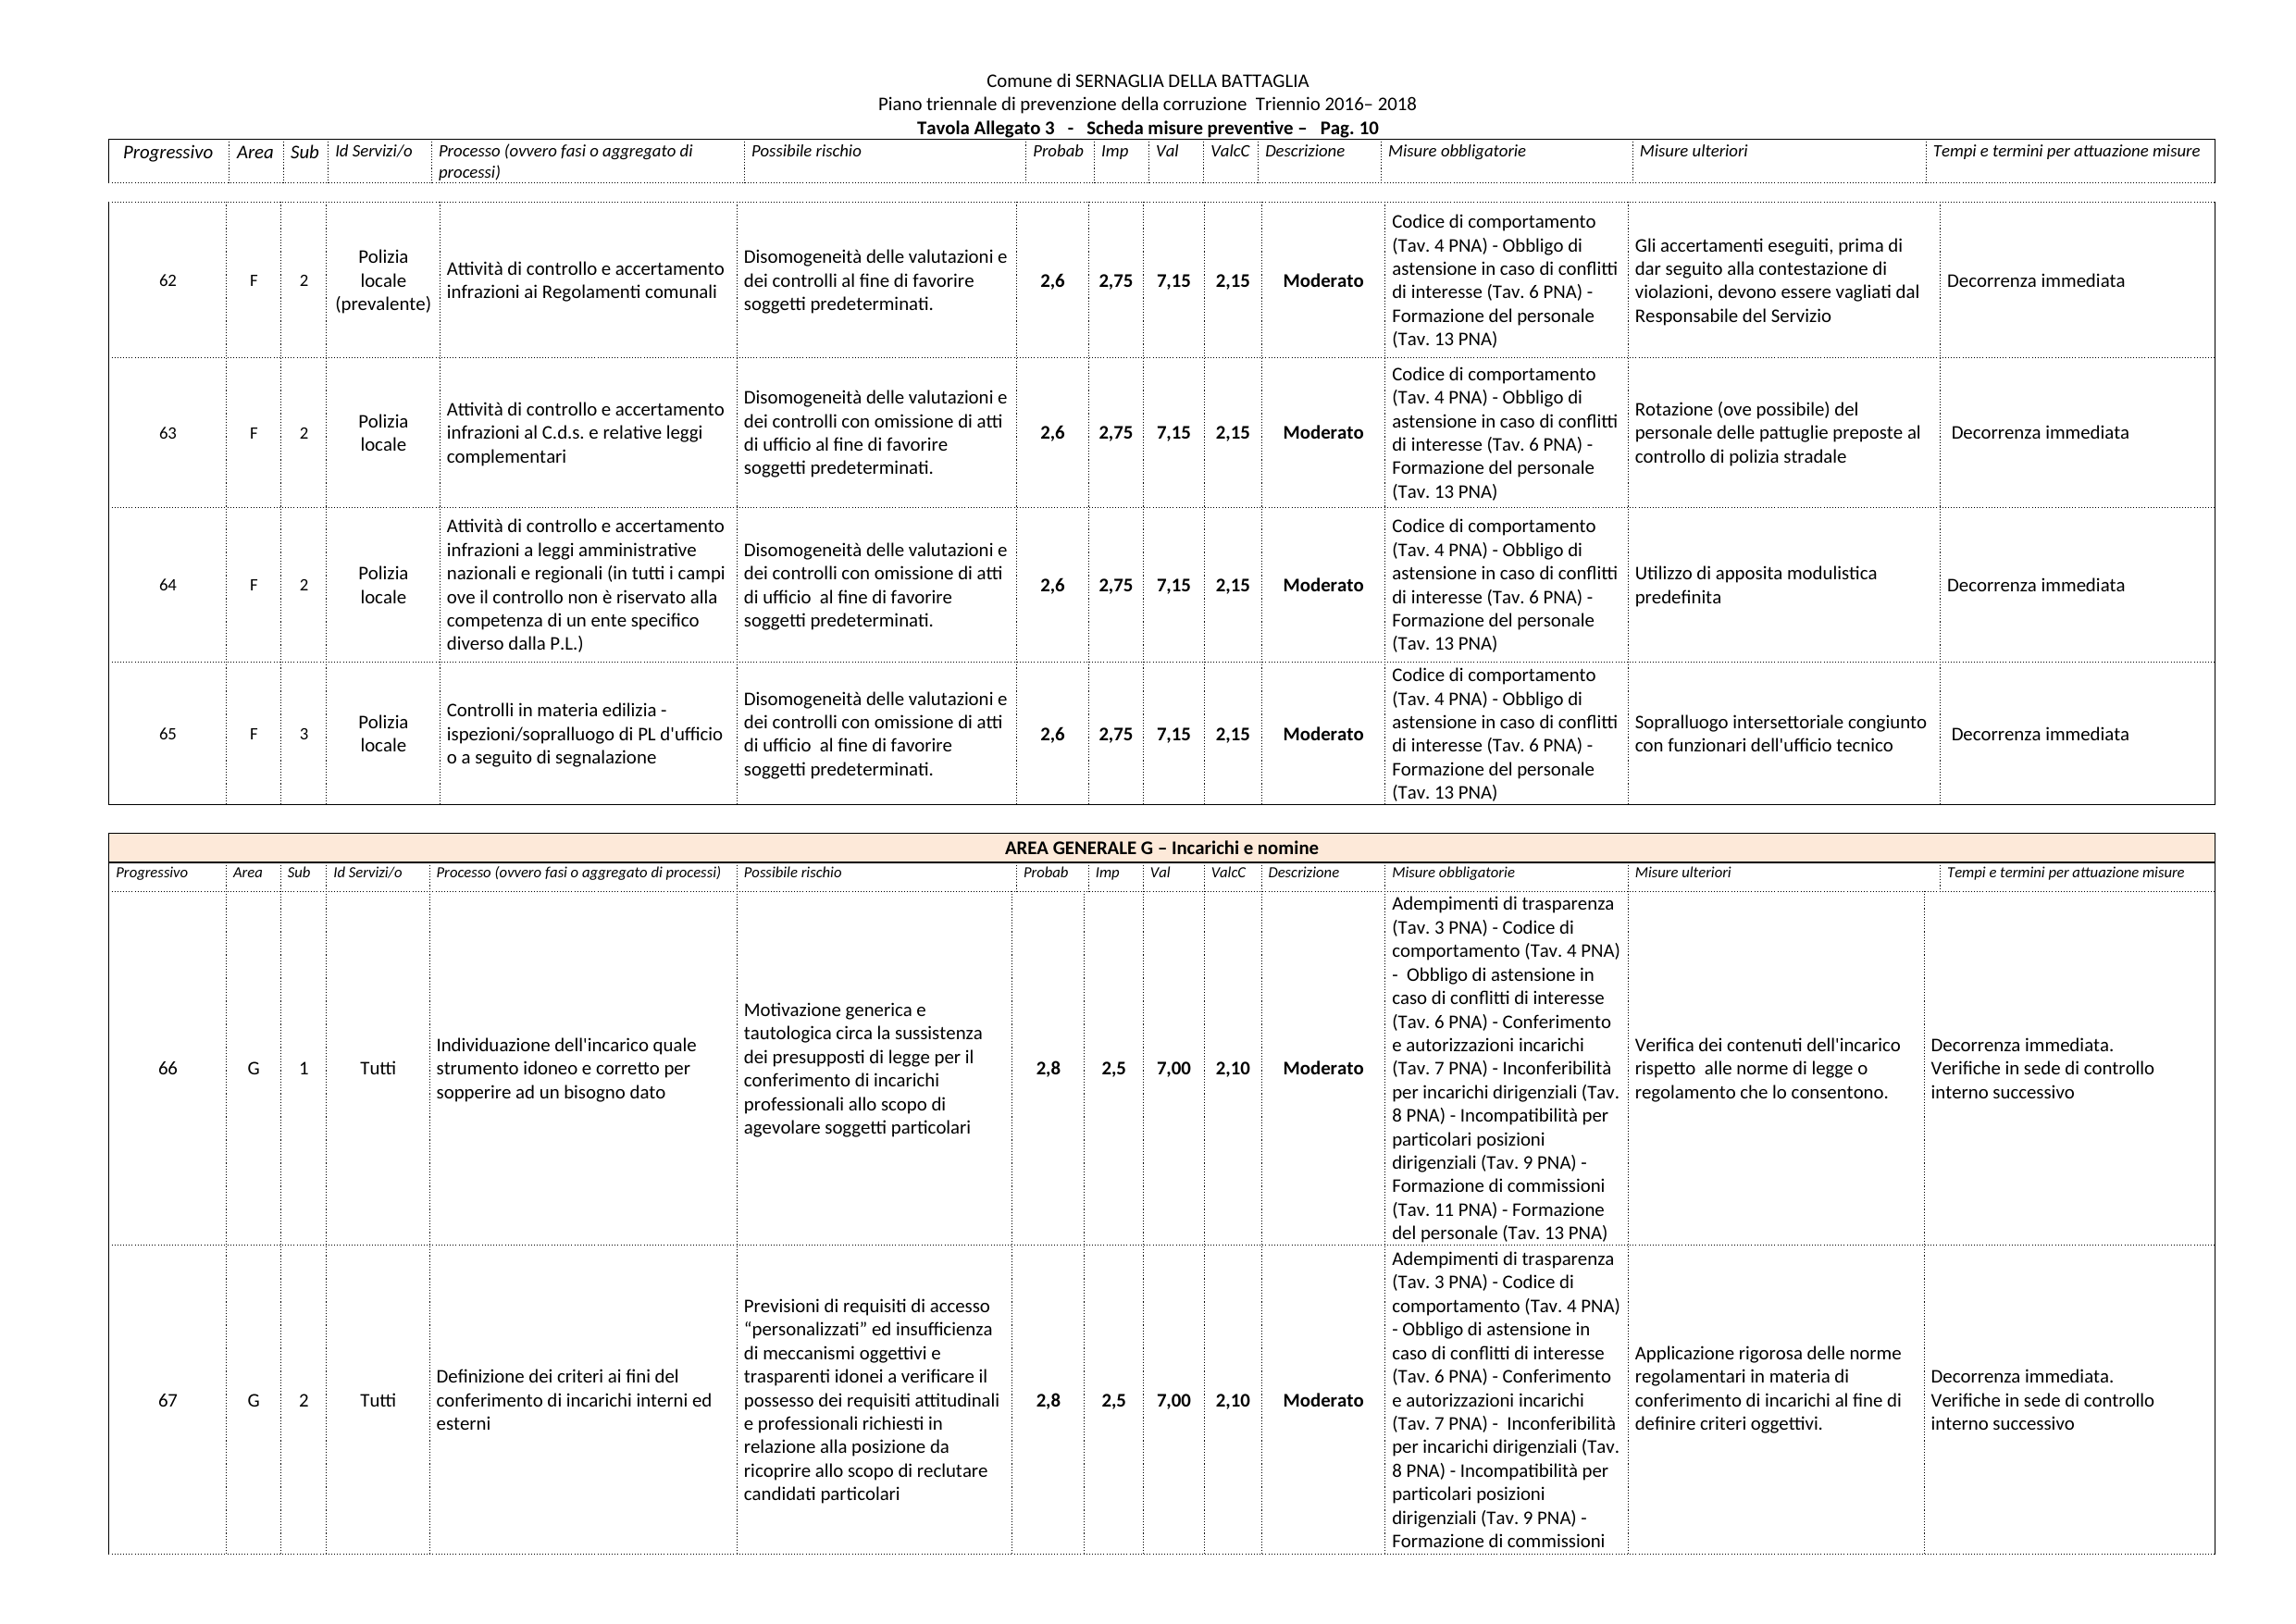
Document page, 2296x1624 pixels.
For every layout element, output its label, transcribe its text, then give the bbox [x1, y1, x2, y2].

table_cell 2,8 [1012, 891, 1085, 1245]
table_cell 2,6 [1017, 507, 1088, 662]
table_cell Previsioni di requisiti di accesso “personalizzati” ed insufficienza di meccanismi oggettivi e trasparenti idonei a verificare il possesso dei requisiti attitudinali e professionali richiesti in relazione alla posizione da ricoprire allo scopo di reclutare candidati particolari [737, 1245, 1012, 1554]
table_cell 64 [109, 507, 226, 662]
table_cell Attività di controllo e accertamento infrazioni al C.d.s. e relative leggi complementari [440, 357, 737, 506]
table_cell Processo (ovvero fasi o aggregato di processi) [429, 863, 737, 891]
table_cell Motivazione generica e tautologica circa la sussistenza dei presupposti di legge per il conferimento di incarichi professionali allo scopo di agevolare soggetti particolari [737, 891, 1012, 1245]
table_cell 7,15 [1143, 507, 1204, 662]
table_cell Gli accertamenti eseguiti, prima di dar seguito alla contestazione di violazioni, devono essere vagliati dal Responsabile del Servizio [1628, 202, 1941, 357]
table_cell Rotazione (ove possibile) del personale delle pattuglie preposte al controllo di polizia stradale [1628, 357, 1941, 506]
table_cell 2,75 [1088, 357, 1143, 506]
table_cell Id Servizi/o [327, 863, 429, 891]
table_cell 2,6 [1017, 357, 1088, 506]
table_cell Codice di comportamento (Tav. 4 PNA) - Obbligo di astensione in caso di conflitti di interesse (Tav. 6 PNA) - Formazione del personale (Tav. 13 PNA) [1385, 507, 1628, 662]
table_cell Disomogeneità delle valutazioni e dei controlli con omissione di atti di ufficio al fine di favorire soggetti predeterminati. [737, 662, 1016, 804]
table_cell Codice di comportamento (Tav. 4 PNA) - Obbligo di astensione in caso di conflitti di interesse (Tav. 6 PNA) - Formazione del personale (Tav. 13 PNA) [1385, 202, 1628, 357]
table_cell Moderato [1261, 202, 1385, 357]
table_cell 2,15 [1204, 357, 1261, 506]
table_cell Applicazione rigorosa delle norme regolamentari in materia di conferimento di incarichi al fine di definire criteri oggettivi. [1628, 1245, 1924, 1554]
table_cell Disomogeneità delle valutazioni e dei controlli con omissione di atti di ufficio al fine di favorire soggetti predeterminati. [737, 357, 1016, 506]
table_cell Moderato [1261, 357, 1385, 506]
table_cell Misure ulteriori [1628, 863, 1941, 891]
table_cell 2,5 [1085, 1245, 1143, 1554]
table_cell Val [1143, 863, 1204, 891]
table_cell Decorrenza immediata [1941, 357, 2215, 506]
table_cell Sopralluogo intersettoriale congiunto con funzionari dell'ufficio tecnico [1628, 662, 1941, 804]
table_cell Definizione dei criteri ai fini del conferimento di incarichi interni ed esterni [429, 1245, 737, 1554]
table_cell 2,5 [1085, 891, 1143, 1245]
table_cell Progressivo [109, 863, 226, 891]
table_cell Moderato [1261, 662, 1385, 804]
table_cell Polizia locale [327, 357, 440, 506]
table_cell Probab [1017, 863, 1088, 891]
table_cell Polizia locale [327, 662, 440, 804]
table_cell Codice di comportamento (Tav. 4 PNA) - Obbligo di astensione in caso di conflitti di interesse (Tav. 6 PNA) - Formazione del personale (Tav. 13 PNA) [1385, 357, 1628, 506]
table_cell Misure obbligatorie [1385, 863, 1628, 891]
table_cell 66 [109, 891, 226, 1245]
table_cell Disomogeneità delle valutazioni e dei controlli al fine di favorire soggetti predeterminati. [737, 202, 1016, 357]
table_cell Attività di controllo e accertamento infrazioni a leggi amministrative nazionali e regionali (in tutti i campi ove il controllo non è riservato alla competenza di un ente specifico diverso dalla P.L.) [440, 507, 737, 662]
table_cell 2,75 [1088, 507, 1143, 662]
table_cell 2,10 [1204, 1245, 1261, 1554]
table_cell Polizia locale (prevalente) [327, 202, 440, 357]
table_cell 62 [109, 202, 226, 357]
table_cell Polizia locale [327, 507, 440, 662]
table_cell Decorrenza immediata. Verifiche in sede di controllo interno successivo [1924, 891, 2215, 1245]
table_cell Adempimenti di trasparenza (Tav. 3 PNA) - Codice di comportamento (Tav. 4 PNA) - Obbligo di astensione in caso di conflitti di interesse (Tav. 6 PNA) - Conferimento e autorizzazioni incarichi (Tav. 7 PNA) - Inconferibilità per incarichi dirigenziali (Tav. 8 PNA) - Incompatibilità per particolari posizioni dirigenziali (Tav. 9 PNA) - Formazione di commissioni (Tav. 11 PNA) - Formazione del personale (Tav. 13 PNA) [1385, 891, 1628, 1245]
table_cell Moderato [1261, 891, 1385, 1245]
table_cell 2,8 [1012, 1245, 1085, 1554]
table_cell Codice di comportamento (Tav. 4 PNA) - Obbligo di astensione in caso di conflitti di interesse (Tav. 6 PNA) -Formazione del personale (Tav. 13 PNA) [1385, 662, 1628, 804]
table_cell 2,15 [1204, 202, 1261, 357]
table_cell Tempi e termini per attuazione misure [1941, 863, 2215, 891]
table_cell Individuazione dell'incarico quale strumento idoneo e corretto per sopperire ad un bisogno dato [429, 891, 737, 1245]
table_cell F [227, 507, 280, 662]
table_cell 2,6 [1017, 202, 1088, 357]
table_cell 2,75 [1088, 662, 1143, 804]
table_cell G [227, 1245, 280, 1554]
table_cell F [227, 662, 280, 804]
table_cell 2 [280, 357, 327, 506]
table_cell F [227, 357, 280, 506]
table_cell 67 [109, 1245, 226, 1554]
table_cell 3 [280, 662, 327, 804]
table_cell 2,75 [1088, 202, 1143, 357]
table_cell Adempimenti di trasparenza (Tav. 3 PNA) - Codice di comportamento (Tav. 4 PNA) - Obbligo di astensione in caso di conflitti di interesse (Tav. 6 PNA) - Conferimento e autorizzazioni incarichi (Tav. 7 PNA) - Inconferibilità per incarichi dirigenziali (Tav. 8 PNA) - Incompatibilità per particolari posizioni dirigenziali (Tav. 9 PNA) - Formazione di commissioni [1385, 1245, 1628, 1554]
table_cell [109, 805, 2215, 833]
table_cell Descrizione [1261, 863, 1385, 891]
table_cell Tutti [327, 1245, 429, 1554]
table_cell 7,15 [1143, 202, 1204, 357]
table_cell Tutti [327, 891, 429, 1245]
table_cell G [227, 891, 280, 1245]
table_cell Possibile rischio [737, 863, 1016, 891]
table_cell 2,6 [1017, 662, 1088, 804]
table_cell Imp [1088, 863, 1143, 891]
table_cell Moderato [1261, 1245, 1385, 1554]
table_cell Attività di controllo e accertamento infrazioni ai Regolamenti comunali [440, 202, 737, 357]
table_cell 2 [280, 202, 327, 357]
table_cell ValcC [1204, 863, 1261, 891]
table_cell 7,15 [1143, 662, 1204, 804]
table_cell Disomogeneità delle valutazioni e dei controlli con omissione di atti di ufficio al fine di favorire soggetti predeterminati. [737, 507, 1016, 662]
table_cell Sub [280, 863, 327, 891]
table_cell AREA GENERALE G – Incarichi e nomine [109, 834, 2215, 862]
table_cell F [227, 202, 280, 357]
table_cell 2 [280, 507, 327, 662]
table_cell Decorrenza immediata [1941, 662, 2215, 804]
table_cell 63 [109, 357, 226, 506]
table_cell Utilizzo di apposita modulistica predefinita [1628, 507, 1941, 662]
table_cell 2,15 [1204, 662, 1261, 804]
table_cell Verifica dei contenuti dell'incarico rispetto alle norme di legge o regolamento che lo consentono. [1628, 891, 1924, 1245]
table_cell Decorrenza immediata [1941, 202, 2215, 357]
table_cell 7,00 [1143, 891, 1204, 1245]
table_cell 2,10 [1204, 891, 1261, 1245]
table_cell Controlli in materia edilizia - ispezioni/sopralluogo di PL d'ufficio o a seguito di segnalazione [440, 662, 737, 804]
table_cell 2,15 [1204, 507, 1261, 662]
table_cell Area [227, 863, 280, 891]
table_cell 65 [109, 662, 226, 804]
table_cell 7,00 [1143, 1245, 1204, 1554]
table_cell 2 [280, 1245, 327, 1554]
table_cell 7,15 [1143, 357, 1204, 506]
table_cell Moderato [1261, 507, 1385, 662]
table_cell Decorrenza immediata [1941, 507, 2215, 662]
table_cell Decorrenza immediata. Verifiche in sede di controllo interno successivo [1924, 1245, 2215, 1554]
table_cell 1 [280, 891, 327, 1245]
